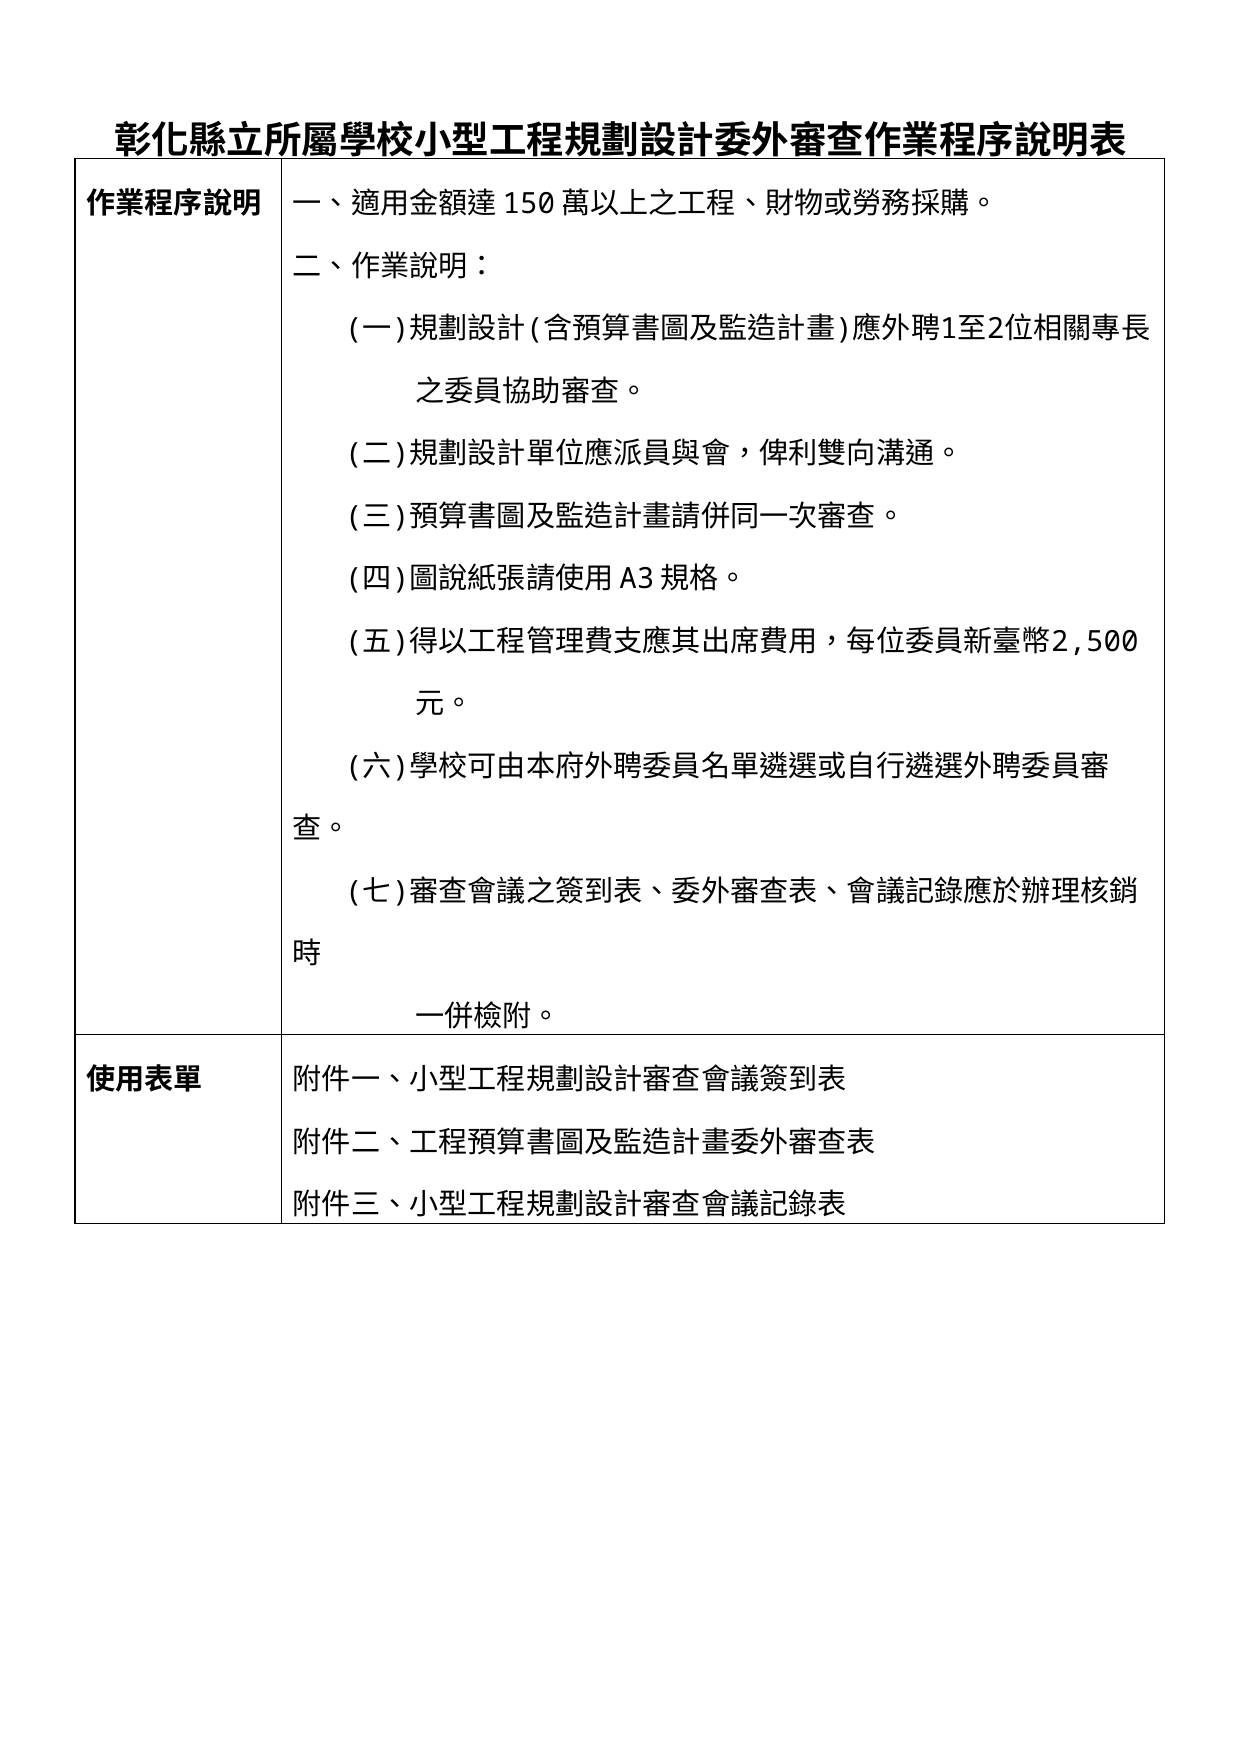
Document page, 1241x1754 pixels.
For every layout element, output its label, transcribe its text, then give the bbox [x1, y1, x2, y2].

table_cell 附件一、小型工程規劃設計審查會議簽到表 附件二、工程預算書圖及監造計畫委外審查表 附件三、小型工程規劃設計審查會議記錄表 [282, 1035, 1164, 1223]
table_header 一、適用金額達150萬以上之工程、財物或勞務採購。 二、作業說明： (一)規劃設計(含預算書圖及監造計畫)應外聘1至2位相關專長 之委員協助審查。 (二)規劃設計單位應派員與會，俾利雙向溝通。 (三)預算書圖及監造計畫請併同一次審查。 (四)圖說紙張請使用A3規格。 (五)得以工程管理費支應其出席費用，每位委員新臺幣2,500 元。 (六)學校可由本府外聘委員名單遴選或自行遴選外聘委員審查。 (七)審查會議之簽到表、委外審查表、會議記錄應於辦理核銷時 一併檢附。 [282, 159, 1164, 1034]
text 彰化縣立所屬學校小型工程規劃設計委外審查作業程序說明表 [75, 96, 1165, 158]
table_cell 使用表單 [76, 1035, 281, 1223]
table_header 作業程序說明 [76, 159, 281, 1034]
